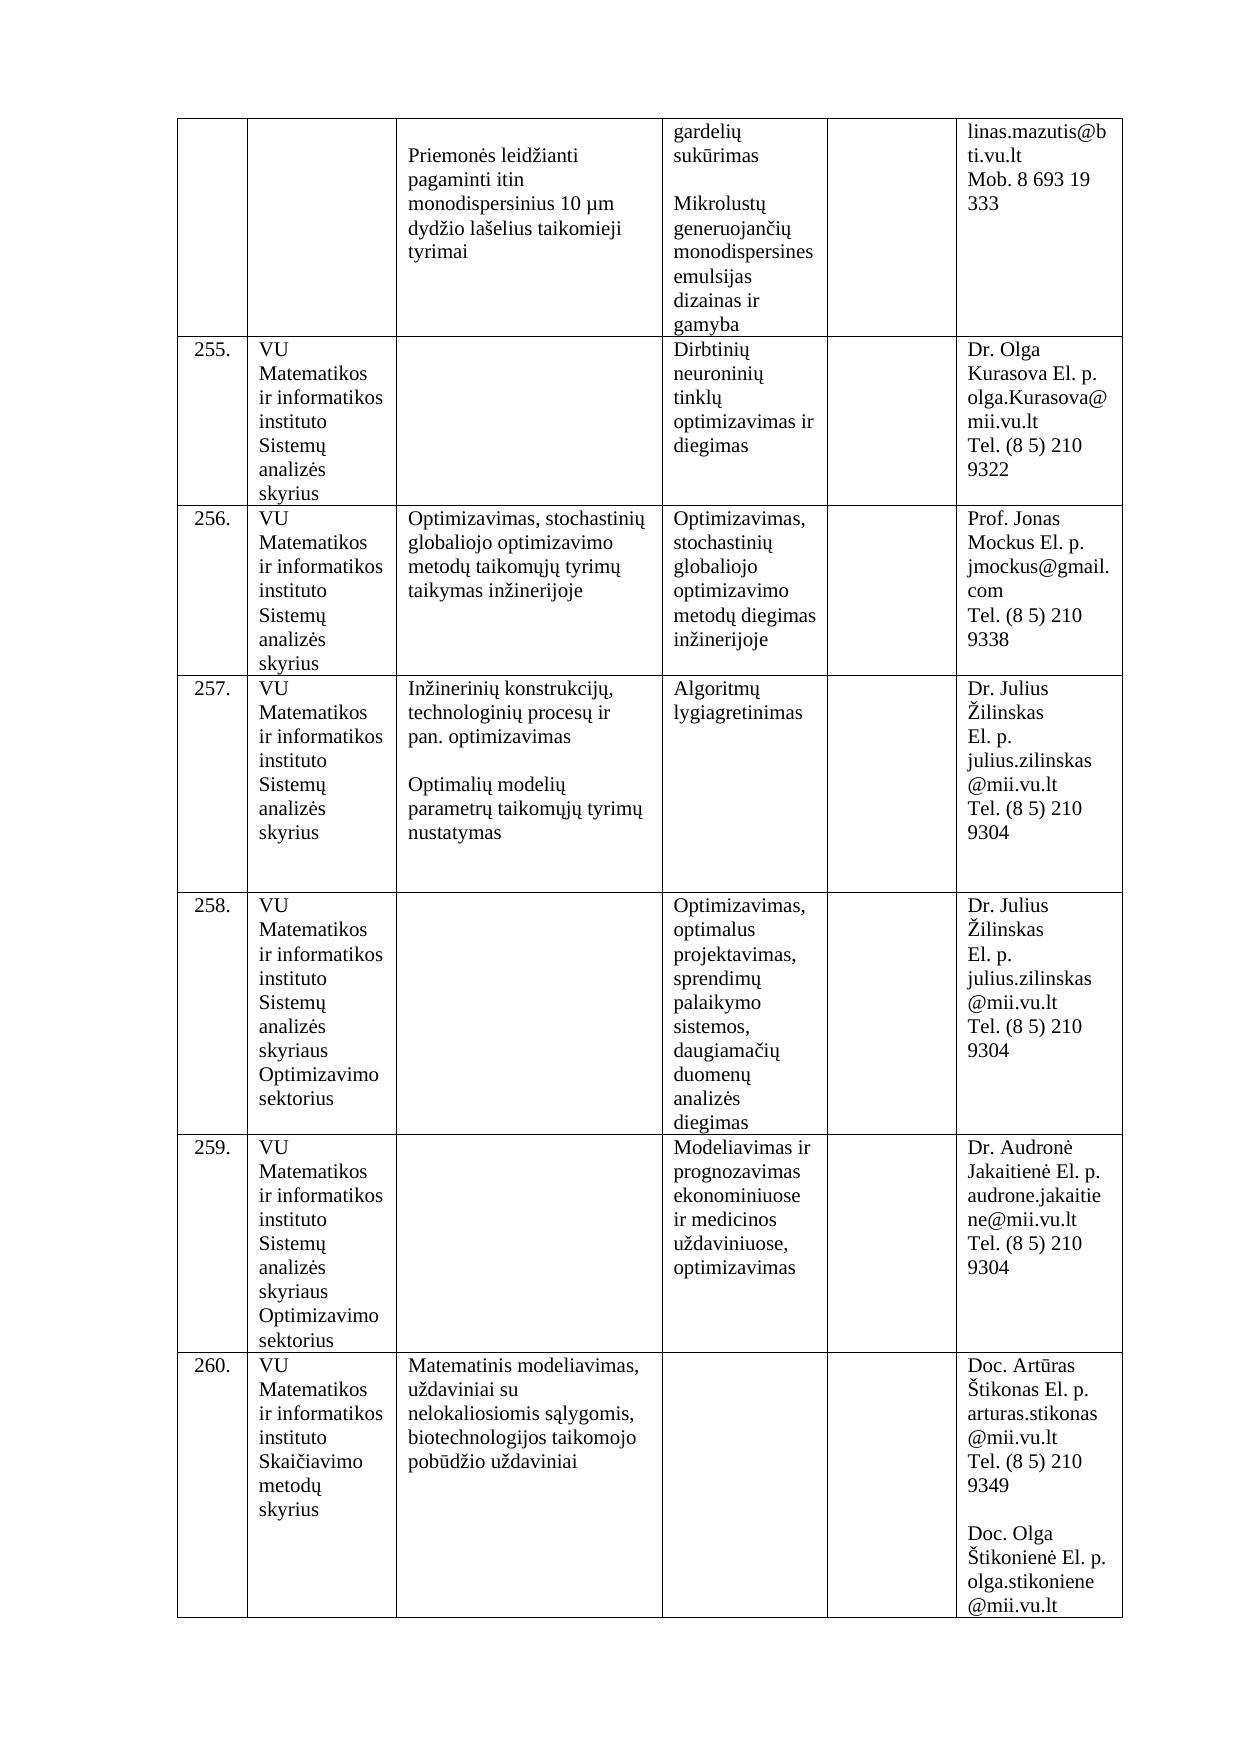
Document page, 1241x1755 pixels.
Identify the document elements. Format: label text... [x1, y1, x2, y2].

table_cell Modeliavimas ir prognozavimas ekonominiuose ir medicinos uždaviniuose, optimizavimas [663, 1135, 827, 1352]
table_cell [828, 676, 956, 892]
table_cell gardelių sukūrimas Mikrolustų generuojančių monodispersines emulsijas dizainas ir gamyba [663, 119, 827, 336]
table_cell [828, 1135, 956, 1352]
table_cell 259. [178, 1135, 247, 1352]
table_cell Optimizavimas, stochastinių globaliojo optimizavimo metodų taikomųjų tyrimų taikymas inžinerijoje [397, 506, 662, 675]
table_cell 255. [178, 337, 247, 505]
table_cell 258. [178, 893, 247, 1134]
table_cell linas.mazutis@bti.vu.lt Mob. 8 693 19 333 [957, 119, 1122, 336]
table_cell [663, 1353, 827, 1617]
table_cell 256. [178, 506, 247, 675]
table_cell Dirbtinių neuroninių tinklų optimizavimas ir diegimas [663, 337, 827, 505]
table_cell Dr. Audronė Jakaitienė El. p. audrone.jakaitiene@mii.vu.lt Tel. (8 5) 210 9304 [957, 1135, 1122, 1352]
table_cell [828, 337, 956, 505]
table_cell Optimizavimas, optimalus projektavimas, sprendimų palaikymo sistemos, daugiamačių duomenų analizės diegimas [663, 893, 827, 1134]
table_cell 257. [178, 676, 247, 892]
table_cell Prof. Jonas Mockus El. p. jmockus@gmail.com Tel. (8 5) 210 9338 [957, 506, 1122, 675]
table_cell [828, 1353, 956, 1617]
table_cell VU Matematikos ir informatikos instituto Sistemų analizės skyriaus Optimizavimo sektorius [248, 893, 396, 1134]
table_cell [397, 337, 662, 505]
table_cell Matematinis modeliavimas, uždaviniai su nelokaliosiomis sąlygomis, biotechnologijos taikomojo pobūdžio uždaviniai [397, 1353, 662, 1617]
table_cell Dr. Olga Kurasova El. p. olga.Kurasova@mii.vu.lt Tel. (8 5) 210 9322 [957, 337, 1122, 505]
table_cell [248, 119, 396, 336]
table_cell [397, 893, 662, 1134]
table_cell Dr. Julius Žilinskas El. p. julius.zilinskas@mii.vu.lt Tel. (8 5) 210 9304 [957, 676, 1122, 892]
table_cell [828, 119, 956, 336]
table_cell VU Matematikos ir informatikos instituto Sistemų analizės skyriaus Optimizavimo sektorius [248, 1135, 396, 1352]
table_cell Algoritmų lygiagretinimas [663, 676, 827, 892]
table_cell Inžinerinių konstrukcijų, technologinių procesų ir pan. optimizavimas Optimalių modelių parametrų taikomųjų tyrimų nustatymas [397, 676, 662, 892]
table_cell Dr. Julius Žilinskas El. p. julius.zilinskas@mii.vu.lt Tel. (8 5) 210 9304 [957, 893, 1122, 1134]
table_cell VU Matematikos ir informatikos instituto Sistemų analizės skyrius [248, 337, 396, 505]
table_cell [178, 119, 247, 336]
table_cell Priemonės leidžianti pagaminti itin monodispersinius 10 µm dydžio lašelius taikomieji tyrimai [397, 119, 662, 336]
table_cell VU Matematikos ir informatikos instituto Skaičiavimo metodų skyrius [248, 1353, 396, 1617]
table_cell Doc. Artūras Štikonas El. p. arturas.stikonas@mii.vu.lt Tel. (8 5) 210 9349 Doc. Olga Štikonienė El. p. olga.stikoniene@mii.vu.lt [957, 1353, 1122, 1617]
table_cell VU Matematikos ir informatikos instituto Sistemų analizės skyrius [248, 676, 396, 892]
table_cell VU Matematikos ir informatikos instituto Sistemų analizės skyrius [248, 506, 396, 675]
table_cell Optimizavimas, stochastinių globaliojo optimizavimo metodų diegimas inžinerijoje [663, 506, 827, 675]
table_cell [828, 506, 956, 675]
table_cell [397, 1135, 662, 1352]
table_cell [828, 893, 956, 1134]
table_cell 260. [178, 1353, 247, 1617]
